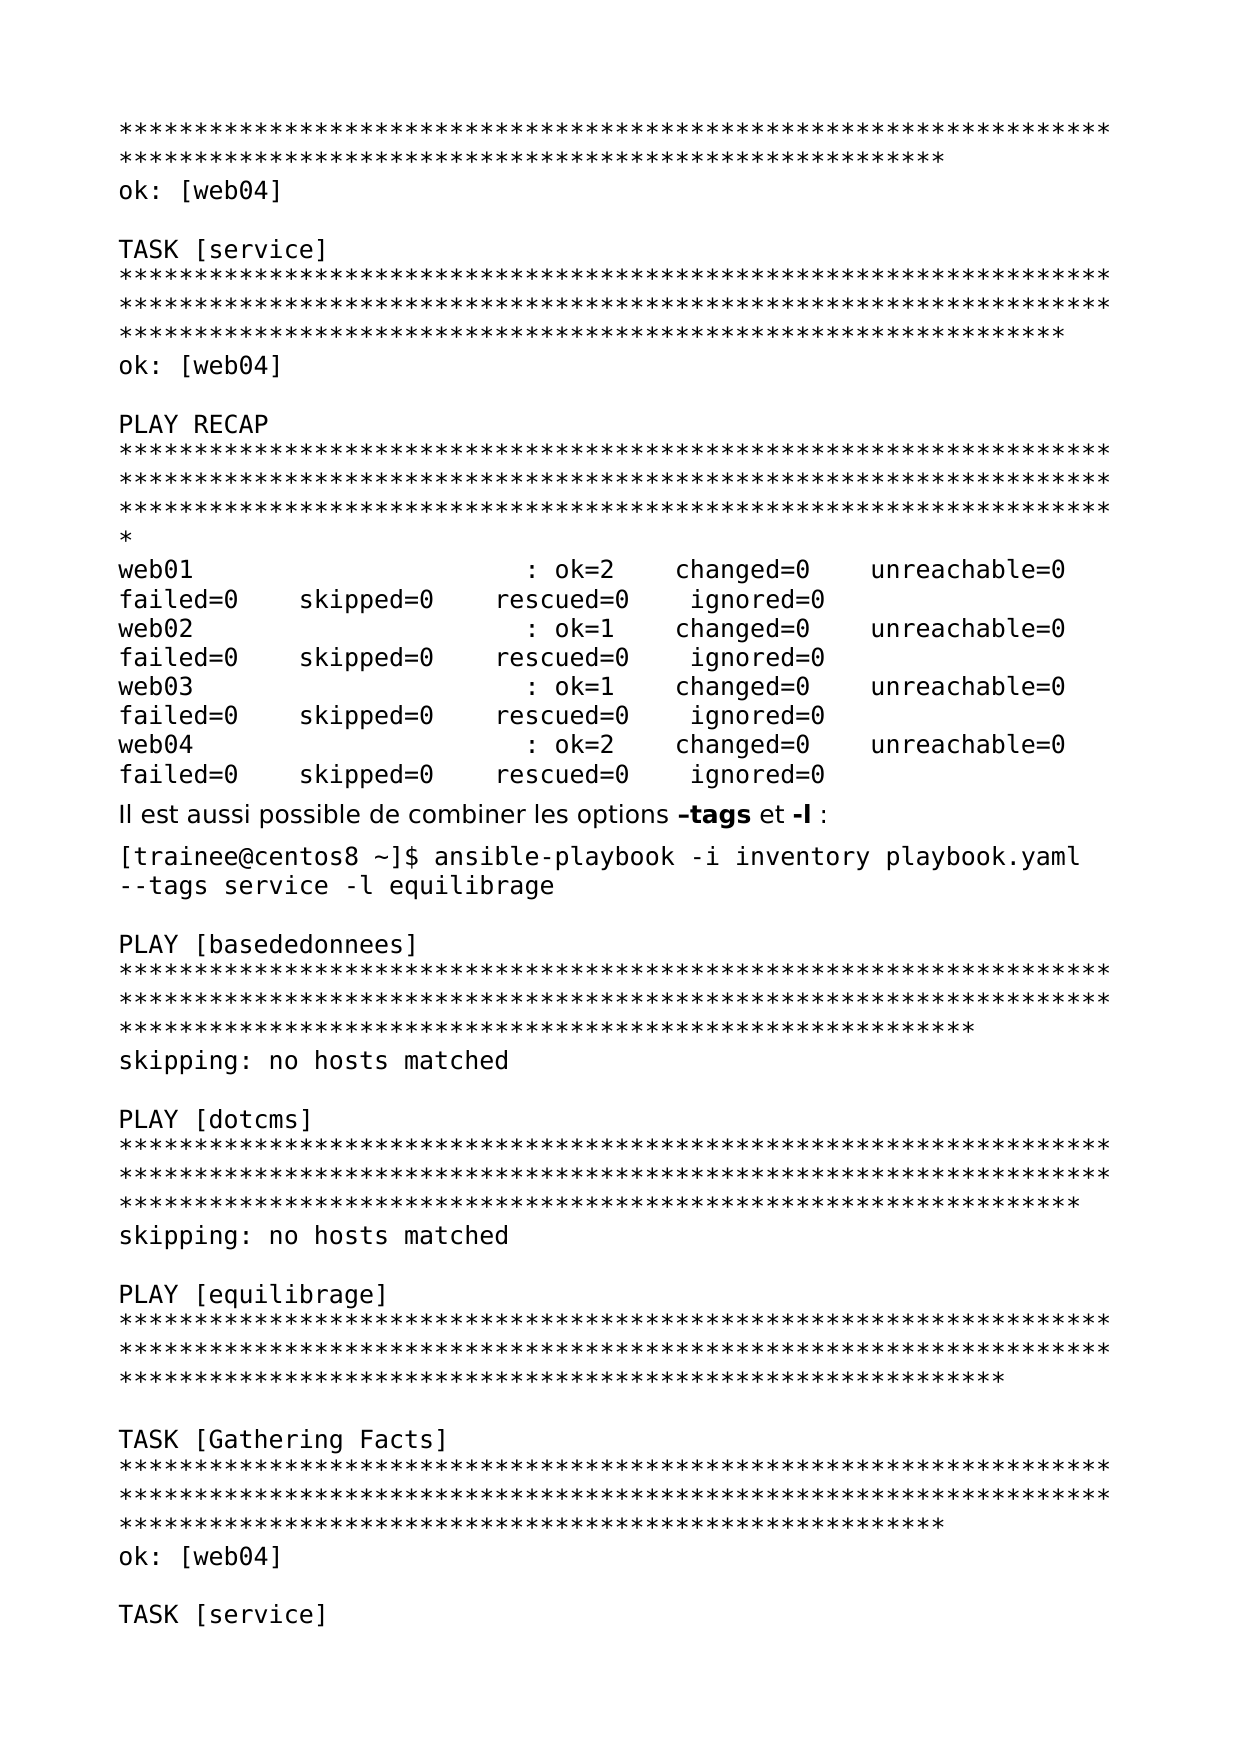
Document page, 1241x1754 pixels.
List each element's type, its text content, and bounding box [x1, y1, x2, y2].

text ************************************************************************************************************************* ok: [web04] TASK [service] *************************************************************************************************************************************************************************************************** ok: [web04] PLAY RECAP ******************************************************************************************************************************************************************************************************* web01 : ok=2 changed=0 unreachable=0 failed=0 skipped=0 rescued=0 ignored=0 web02 : ok=1 changed=0 unreachable=0 failed=0 skipped=0 rescued=0 ignored=0 web03 : ok=1 changed=0 unreachable=0 failed=0 skipped=0 rescued=0 ignored=0 web04 : ok=2 changed=0 unreachable=0 failed=0 skipped=0 rescued=0 ignored=0 [118, 118, 1122, 789]
text [trainee@centos8 ~]$ ansible-playbook -i inventory playbook.yaml --tags service -l equilibrage PLAY [basededonnees] ********************************************************************************************************************************************************************************************* skipping: no hosts matched PLAY [dotcms] **************************************************************************************************************************************************************************************************** skipping: no hosts matched PLAY [equilibrage] *********************************************************************************************************************************************************************************************** TASK [Gathering Facts] ******************************************************************************************************************************************************************************************* ok: [web04] TASK [service] [118, 842, 1122, 1630]
text Il est aussi possible de combiner les options –tags et -l : [118, 801, 1122, 830]
